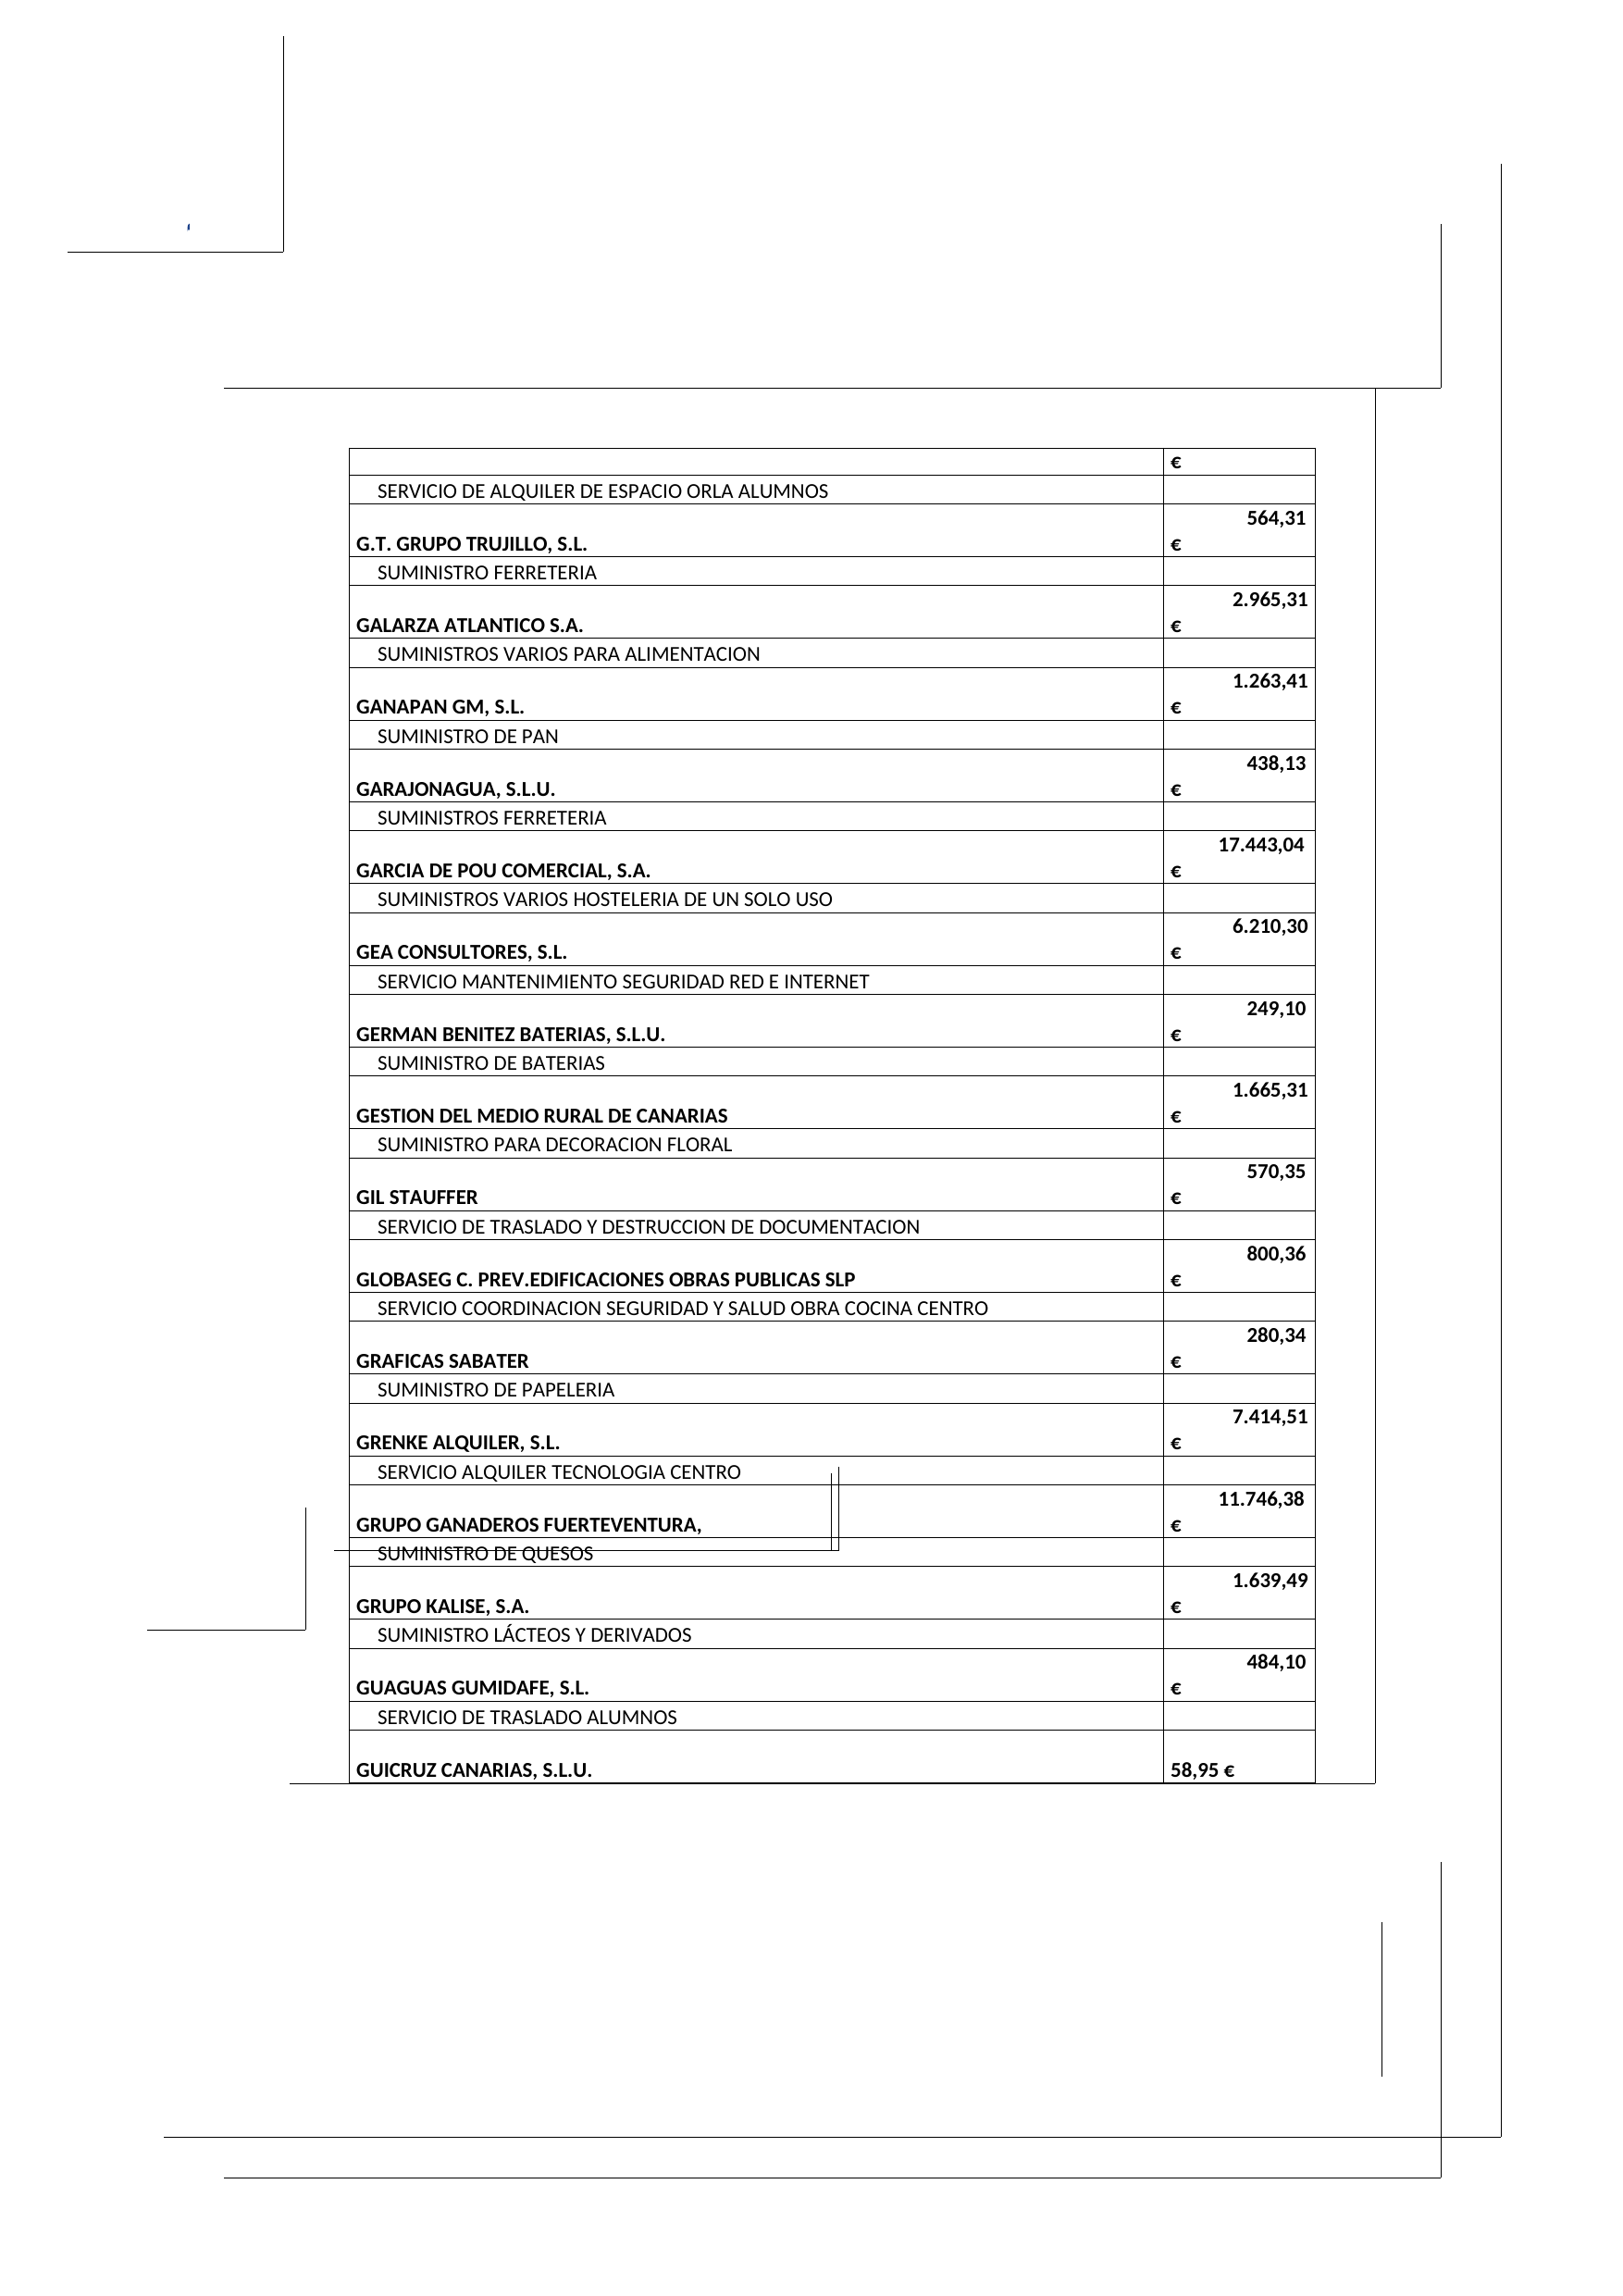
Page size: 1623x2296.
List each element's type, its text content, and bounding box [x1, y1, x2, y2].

table_cell 438,13 € [1164, 750, 1315, 801]
table_cell GUAGUAS GUMIDAFE, S.L. [350, 1649, 1163, 1701]
table_cell SUMINISTRO DE PAN [350, 721, 1163, 749]
table_cell [1164, 557, 1315, 585]
table_cell SERVICIO DE TRASLADO Y DESTRUCCION DE DOCUMENTACION [350, 1211, 1163, 1239]
table_cell SUMINISTRO FERRETERIA [350, 557, 1163, 585]
table_cell GLOBASEG C. PREV.EDIFICACIONES OBRAS PUBLICAS SLP [350, 1240, 1163, 1292]
table_cell SERVICIO MANTENIMIENTO SEGURIDAD RED E INTERNET [350, 966, 1163, 994]
table_cell GARCIA DE POU COMERCIAL, S.A. [350, 831, 1163, 883]
table_cell 484,10 € [1164, 1649, 1315, 1701]
table_cell SUMINISTRO DE QUESOS [350, 1538, 1163, 1566]
table_cell 800,36 € [1164, 1240, 1315, 1292]
table_cell GERMAN BENITEZ BATERIAS, S.L.U. [350, 995, 1163, 1047]
table_cell [1164, 1374, 1315, 1403]
table_cell [1164, 639, 1315, 667]
table_cell 564,31 € [1164, 504, 1315, 556]
table_cell 17.443,04 € [1164, 831, 1315, 883]
table_cell SERVICIO DE ALQUILER DE ESPACIO ORLA ALUMNOS [350, 476, 1163, 503]
table_cell GARAJONAGUA, S.L.U. [350, 750, 1163, 801]
table_cell GIL STAUFFER [350, 1159, 1163, 1210]
table_cell [1164, 1538, 1315, 1566]
table_cell SUMINISTRO DE BATERIAS [350, 1048, 1163, 1075]
table_cell GESTION DEL MEDIO RURAL DE CANARIAS [350, 1076, 1163, 1128]
table_cell SUMINISTRO PARA DECORACION FLORAL [350, 1129, 1163, 1158]
table_cell [1164, 476, 1315, 503]
table_cell 6.210,30 € [1164, 913, 1315, 965]
table_cell SUMINISTRO DE PAPELERIA [350, 1374, 1163, 1403]
table_cell [1164, 1702, 1315, 1730]
table_cell 11.746,38 € [1164, 1485, 1315, 1537]
table_cell [1164, 1457, 1315, 1484]
table_cell [1164, 1048, 1315, 1075]
table_cell [1164, 884, 1315, 912]
table_cell G.T. GRUPO TRUJILLO, S.L. [350, 504, 1163, 556]
table_cell GRENKE ALQUILER, S.L. [350, 1404, 1163, 1456]
table_cell 2.965,31 € [1164, 586, 1315, 638]
table_cell [350, 449, 1163, 475]
table_cell [1164, 1293, 1315, 1321]
table_cell SUMINISTROS VARIOS HOSTELERIA DE UN SOLO USO [350, 884, 1163, 912]
table_cell GRUPO KALISE, S.A. [350, 1567, 1163, 1619]
table_cell [1164, 1211, 1315, 1239]
table_cell SUMINISTRO LÁCTEOS Y DERIVADOS [350, 1620, 1163, 1648]
table_cell SUMINISTROS FERRETERIA [350, 802, 1163, 830]
table_cell SUMINISTROS VARIOS PARA ALIMENTACION [350, 639, 1163, 667]
table_cell 570,35 € [1164, 1159, 1315, 1210]
table_cell GEA CONSULTORES, S.L. [350, 913, 1163, 965]
table_cell 249,10 € [1164, 995, 1315, 1047]
table_cell 1.639,49 € [1164, 1567, 1315, 1619]
table_cell [1164, 1129, 1315, 1158]
table_cell 280,34 € [1164, 1322, 1315, 1373]
table_cell GALARZA ATLANTICO S.A. [350, 586, 1163, 638]
table_cell [1164, 1620, 1315, 1648]
table_cell [1164, 966, 1315, 994]
table_cell [1164, 802, 1315, 830]
table_cell SERVICIO DE TRASLADO ALUMNOS [350, 1702, 1163, 1730]
table_cell GRAFICAS SABATER [350, 1322, 1163, 1373]
table_cell GANAPAN GM, S.L. [350, 668, 1163, 720]
table_cell SERVICIO ALQUILER TECNOLOGIA CENTRO [350, 1457, 1163, 1484]
table_cell SERVICIO COORDINACION SEGURIDAD Y SALUD OBRA COCINA CENTRO [350, 1293, 1163, 1321]
table_cell 1.665,31 € [1164, 1076, 1315, 1128]
table_cell 7.414,51 € [1164, 1404, 1315, 1456]
table_cell 58,95 € [1164, 1731, 1315, 1782]
table_cell 1.263,41 € [1164, 668, 1315, 720]
table_cell € [1164, 449, 1315, 475]
table_cell GRUPO GANADEROS FUERTEVENTURA, [839, 1485, 1163, 1537]
table_cell GUICRUZ CANARIAS, S.L.U. [350, 1731, 1163, 1782]
table_cell [1164, 721, 1315, 749]
